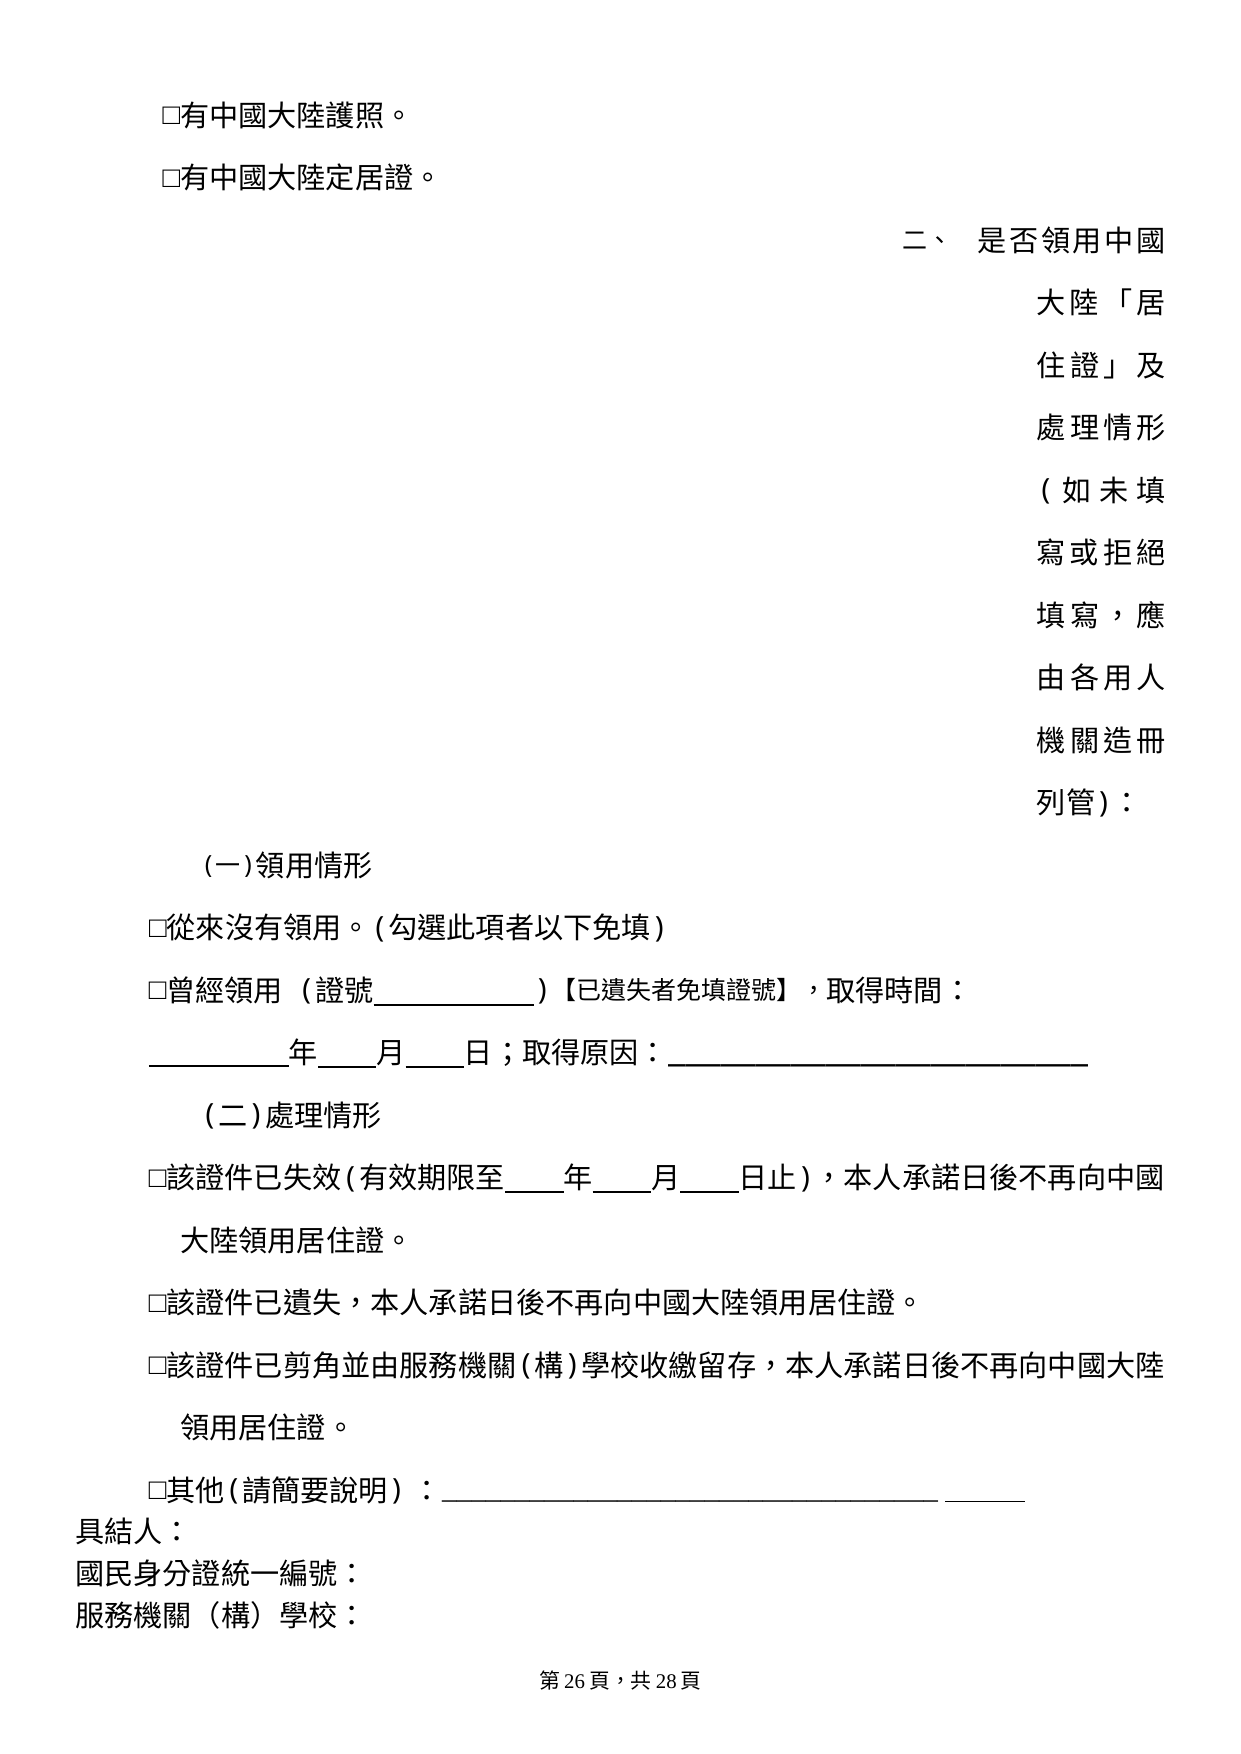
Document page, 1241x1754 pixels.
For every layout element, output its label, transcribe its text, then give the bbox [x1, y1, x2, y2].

text □其他(請簡要說明) ：__________________________________ [149, 1447, 1165, 1509]
text □有中國大陸定居證。 [162, 134, 1165, 197]
text 年 月 日；取得原因：________________________ [149, 1009, 1165, 1072]
text 具結人： [75, 1509, 1165, 1551]
text □該證件已遺失，本人承諾日後不再向中國大陸領用居住證。 [149, 1259, 1165, 1322]
list 領用情形 [201, 822, 1165, 884]
text □從來沒有領用。(勾選此項者以下免填) [149, 884, 1165, 947]
text 國民身分證統一編號： [75, 1551, 1165, 1593]
text □該證件已剪角並由服務機關(構)學校收繳留存，本人承諾日後不再向中國大陸領用居住證。 [149, 1322, 1165, 1447]
list 處理情形 [201, 1072, 1165, 1134]
text □曾經領用 (證號 )【已遺失者免填證號】，取得時間： [149, 947, 1165, 1009]
text □該證件已失效(有效期限至 年 月 日止)，本人承諾日後不再向中國大陸領用居住證。 [149, 1134, 1165, 1259]
text □有中國大陸護照。 [162, 72, 1165, 134]
list 是否領用中國大陸「居住證」及處理情形(如未填寫或拒絕填寫，應由各用人機關造冊列管)： [903, 197, 1165, 822]
text 服務機關（構）學校： [75, 1593, 1165, 1634]
